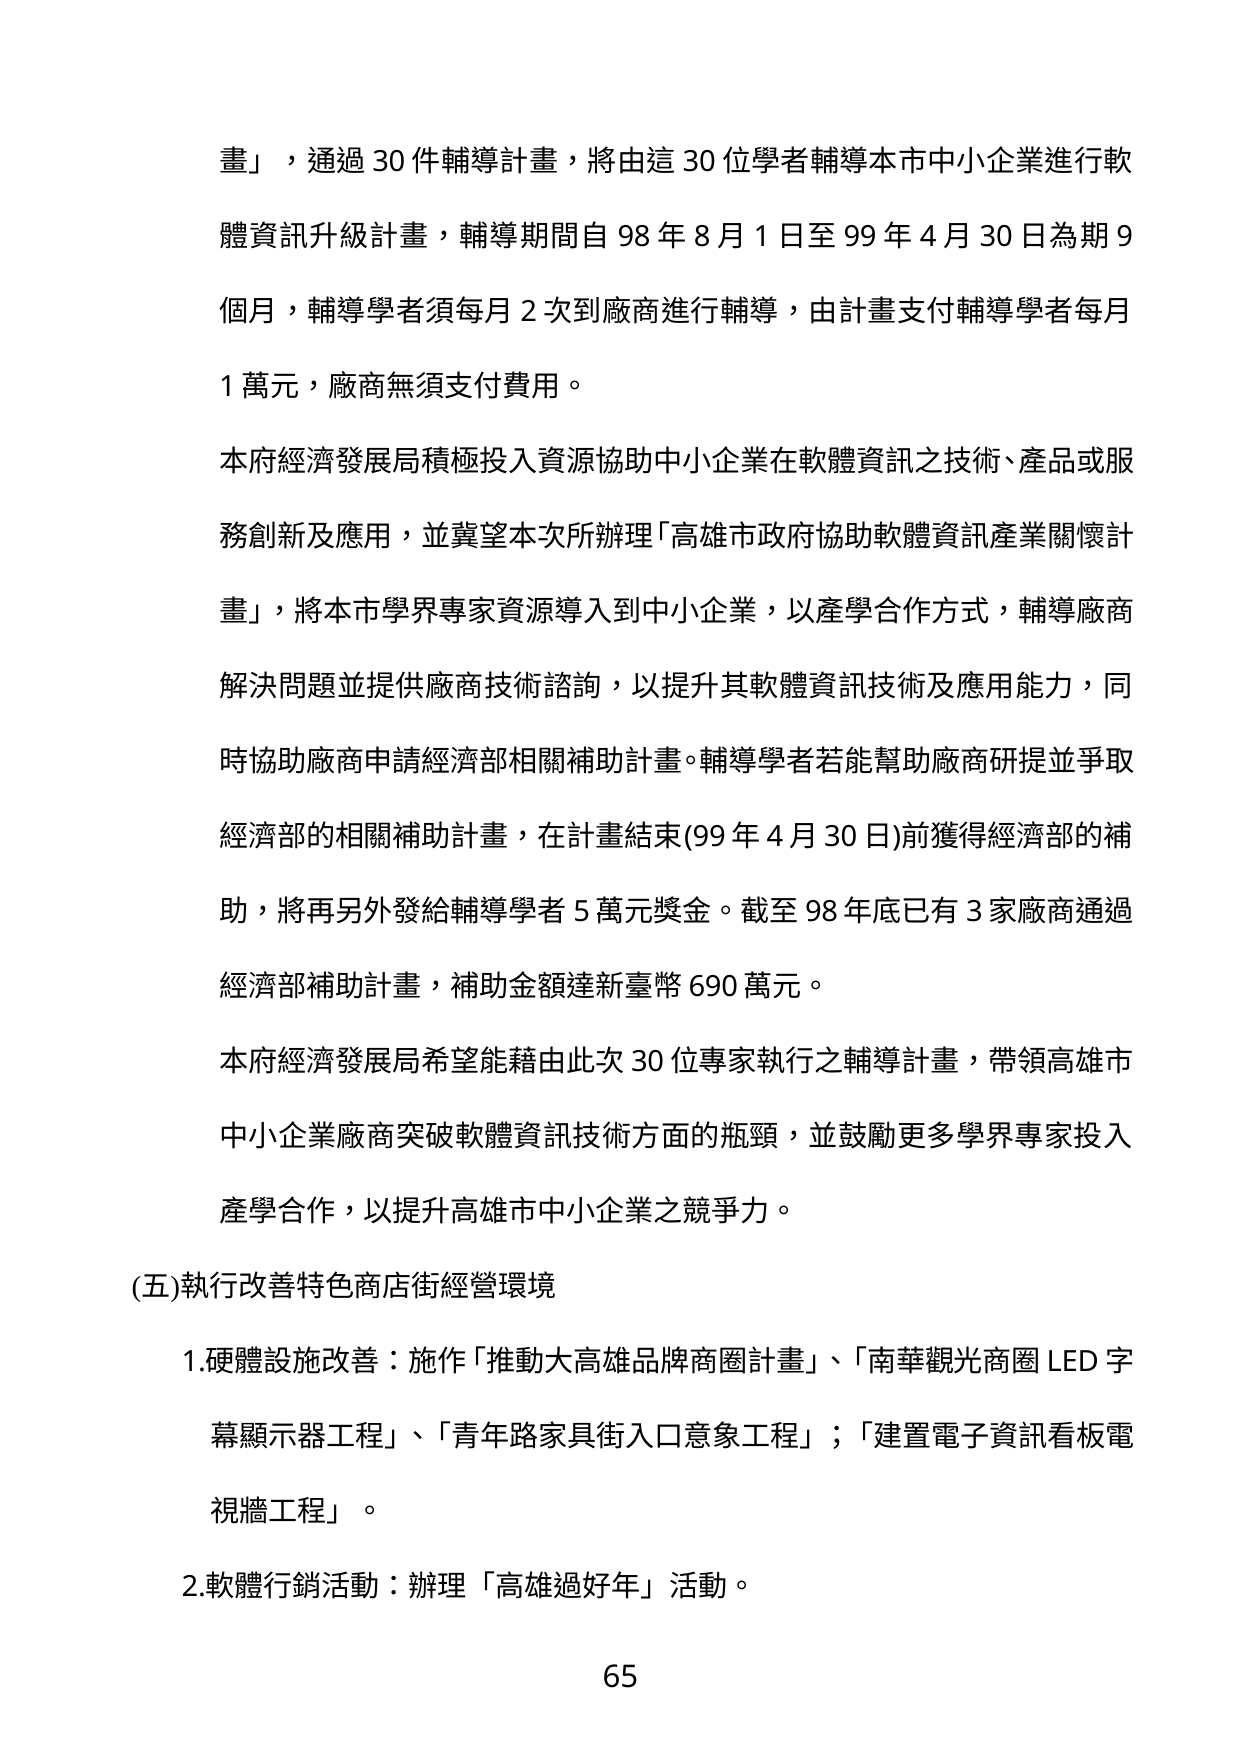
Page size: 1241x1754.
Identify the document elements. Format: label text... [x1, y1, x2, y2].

text 本府經濟發展局積極投入資源協助中小企業在軟體資訊之技術、產品或服務創新及應用，並冀望本次所辦理「高雄市政府協助軟體資訊產業關懷計畫」，將本市學界專家資源導入到中小企業，以產學合作方式，輔導廠商解決問題並提供廠商技術諮詢，以提升其軟體資訊技術及應用能力，同時協助廠商申請經濟部相關補助計畫。輔導學者若能幫助廠商研提並爭取經濟部的相關補助計畫，在計畫結束(99年4月30日)前獲得經濟部的補助，將再另外發給輔導學者5萬元獎金。截至98年底已有3家廠商通過經濟部補助計畫，補助金額達新臺幣690萬元。 [219, 421, 1134, 1021]
text (五)執行改善特色商店街經營環境 [131, 1246, 1134, 1321]
text 2.軟體行銷活動：辦理「高雄過好年」活動。 [181, 1546, 1134, 1621]
text 1.硬體設施改善：施作「推動大高雄品牌商圈計畫」、「南華觀光商圈LED字幕顯示器工程」、「青年路家具街入口意象工程」；「建置電子資訊看板電視牆工程」。 [181, 1321, 1134, 1546]
text 畫」，通過30件輔導計畫，將由這30位學者輔導本市中小企業進行軟體資訊升級計畫，輔導期間自98年8月1日至99年4月30日為期9個月，輔導學者須每月2次到廠商進行輔導，由計畫支付輔導學者每月1萬元，廠商無須支付費用。 [219, 121, 1134, 421]
text 本府經濟發展局希望能藉由此次30位專家執行之輔導計畫，帶領高雄市中小企業廠商突破軟體資訊技術方面的瓶頸，並鼓勵更多學界專家投入產學合作，以提升高雄市中小企業之競爭力。 [219, 1021, 1134, 1246]
